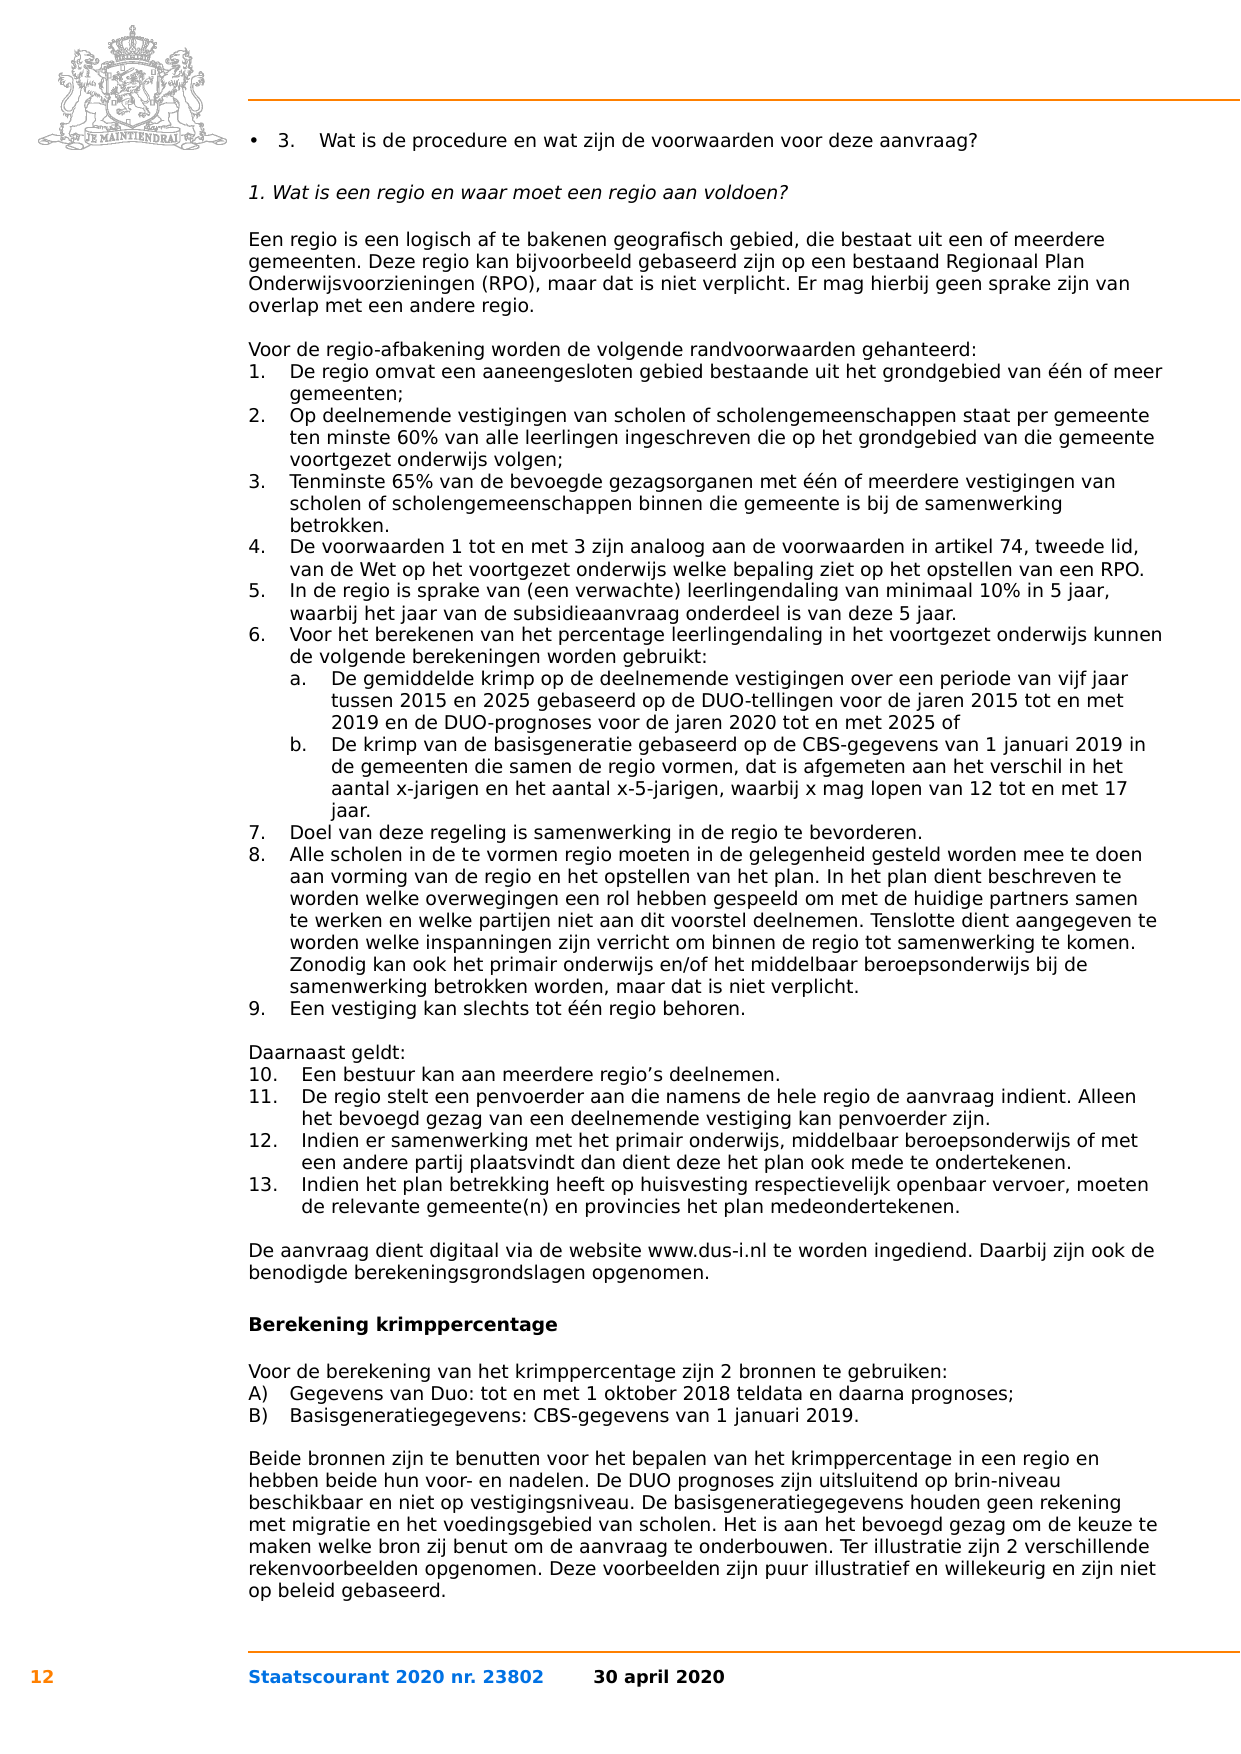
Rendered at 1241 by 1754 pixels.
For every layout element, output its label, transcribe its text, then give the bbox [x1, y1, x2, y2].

text 10. Een bestuur kan aan meerdere regio’s deelnemen. [248, 1064, 1163, 1086]
text • 3. Wat is de procedure en wat zijn de voorwaarden voor deze aanvraag? [248, 130, 1163, 152]
text 8. Alle scholen in de te vormen regio moeten in de gelegenheid gesteld worden mee te doen aan vorming van de regio en het opstellen van het plan. In het plan dient beschreven te worden welke overwegingen een rol hebben gespeeld om met de huidige partners samen te werken en welke partijen niet aan dit voorstel deelnemen. Tenslotte dient aangegeven te worden welke inspanningen zijn verricht om binnen de regio tot samenwerking te komen. Zonodig kan ook het primair onderwijs en/of het middelbaar beroepsonderwijs bij de samenwerking betrokken worden, maar dat is niet verplicht. [248, 844, 1163, 998]
text Voor de regio-afbakening worden de volgende randvoorwaarden gehanteerd: [248, 339, 1163, 361]
text De aanvraag dient digitaal via de website www.dus-i.nl te worden ingediend. Daarbij zijn ook de benodigde berekeningsgrondslagen opgenomen. [248, 1239, 1163, 1283]
text a. De gemiddelde krimp op de deelnemende vestigingen over een periode van vijf jaar tussen 2015 en 2025 gebaseerd op de DUO-tellingen voor de jaren 2015 tot en met 2019 en de DUO-prognoses voor de jaren 2020 tot en met 2025 of [289, 668, 1163, 734]
text 9. Een vestiging kan slechts tot één regio behoren. [248, 998, 1163, 1020]
text 6. Voor het berekenen van het percentage leerlingendaling in het voortgezet onderwijs kunnen de volgende berekeningen worden gebruikt: [248, 624, 1163, 668]
text 1. De regio omvat een aaneengesloten gebied bestaande uit het grondgebied van één of meer gemeenten; [248, 361, 1163, 404]
text Beide bronnen zijn te benutten voor het bepalen van het krimppercentage in een regio en hebben beide hun voor- en nadelen. De DUO prognoses zijn uitsluitend op brin-niveau beschikbaar en niet op vestigingsniveau. De basisgeneratiegegevens houden geen rekening met migratie en het voedingsgebied van scholen. Het is aan het bevoegd gezag om de keuze te maken welke bron zij benut om de aanvraag te onderbouwen. Ter illustratie zijn 2 verschillende rekenvoorbeelden opgenomen. Deze voorbeelden zijn puur illustratief en willekeurig en zijn niet op beleid gebaseerd. [248, 1448, 1163, 1602]
text 2. Op deelnemende vestigingen van scholen of scholengemeenschappen staat per gemeente ten minste 60% van alle leerlingen ingeschreven die op het grondgebied van die gemeente voortgezet onderwijs volgen; [248, 404, 1163, 471]
text b. De krimp van de basisgeneratie gebaseerd op de CBS-gegevens van 1 januari 2019 in de gemeenten die samen de regio vormen, dat is afgemeten aan het verschil in het aantal x-jarigen en het aantal x-5-jarigen, waarbij x mag lopen van 12 tot en met 17 jaar. [289, 734, 1163, 822]
subtitle Berekening krimppercentage [248, 1313, 1163, 1336]
text Voor de berekening van het krimppercentage zijn 2 bronnen te gebruiken: [248, 1361, 1163, 1382]
text A) Gegevens van Duo: tot en met 1 oktober 2018 teldata en daarna prognoses; [248, 1382, 1163, 1404]
text 5. In de regio is sprake van (een verwachte) leerlingendaling van minimaal 10% in 5 jaar, waarbij het jaar van de subsidieaanvraag onderdeel is van deze 5 jaar. [248, 580, 1163, 624]
text Daarnaast geldt: [248, 1042, 1163, 1064]
text 4. De voorwaarden 1 tot en met 3 zijn analoog aan de voorwaarden in artikel 74, tweede lid, van de Wet op het voortgezet onderwijs welke bepaling ziet op het opstellen van een RPO. [248, 536, 1163, 580]
text Een regio is een logisch af te bakenen geografisch gebied, die bestaat uit een of meerdere gemeenten. Deze regio kan bijvoorbeeld gebaseerd zijn op een bestaand Regionaal Plan Onderwijsvoorzieningen (RPO), maar dat is niet verplicht. Er mag hierbij geen sprake zijn van overlap met een andere regio. [248, 229, 1163, 317]
text 11. De regio stelt een penvoerder aan die namens de hele regio de aanvraag indient. Alleen het bevoegd gezag van een deelnemende vestiging kan penvoerder zijn. [248, 1086, 1163, 1130]
text 12. Indien er samenwerking met het primair onderwijs, middelbaar beroepsonderwijs of met een andere partij plaatsvindt dan dient deze het plan ook mede te ondertekenen. [248, 1130, 1163, 1174]
picture [38, 25, 227, 150]
text B) Basisgeneratiegegevens: CBS-gegevens van 1 januari 2019. [248, 1404, 1163, 1426]
text 3. Tenminste 65% van de bevoegde gezagsorganen met één of meerdere vestigingen van scholen of scholengemeenschappen binnen die gemeente is bij de samenwerking betrokken. [248, 471, 1163, 536]
text 13. Indien het plan betrekking heeft op huisvesting respectievelijk openbaar vervoer, moeten de relevante gemeente(n) en provincies het plan medeondertekenen. [248, 1174, 1163, 1218]
text 7. Doel van deze regeling is samenwerking in de regio te bevorderen. [248, 822, 1163, 844]
subtitle 1. Wat is een regio en waar moet een regio aan voldoen? [248, 182, 1163, 204]
